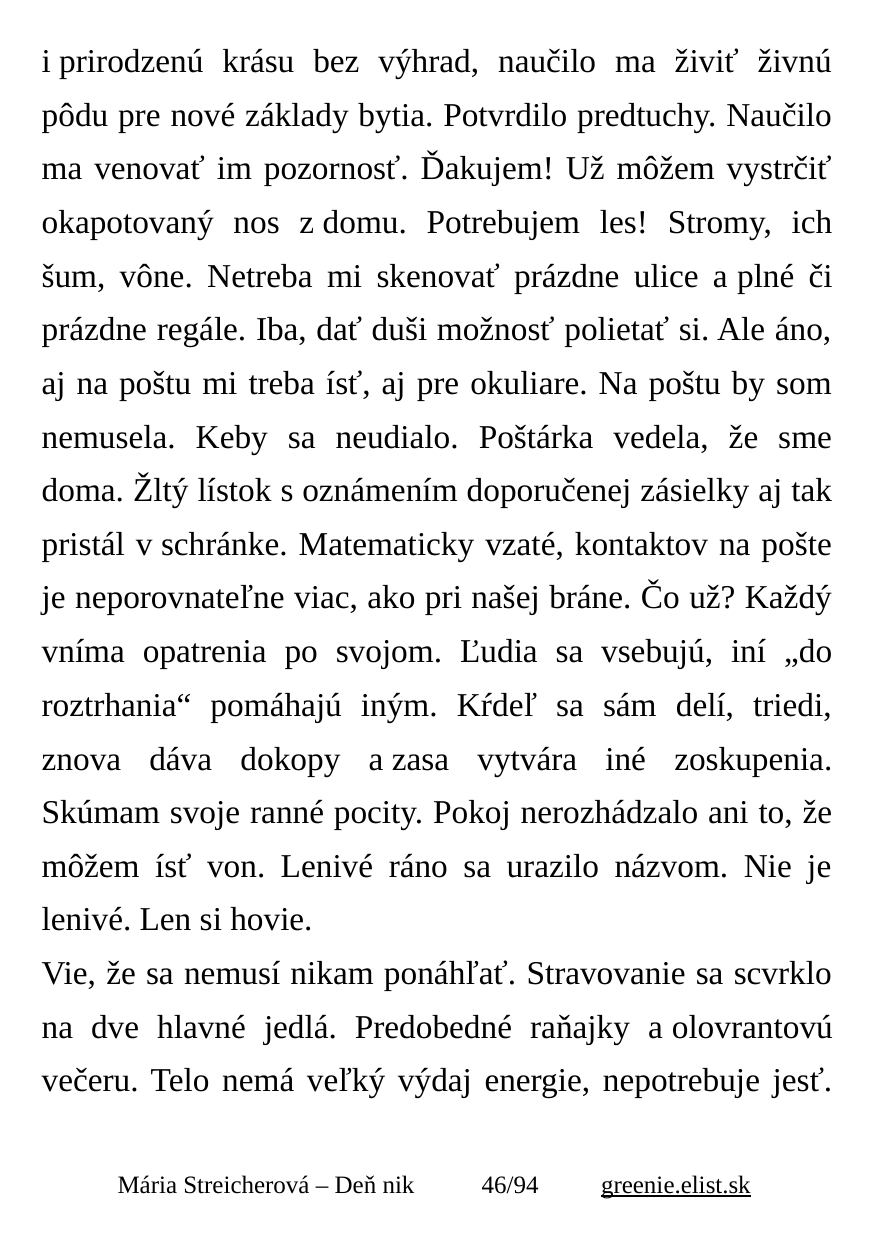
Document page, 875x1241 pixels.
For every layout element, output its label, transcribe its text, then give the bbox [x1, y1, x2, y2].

text Vie, že sa nemusí nikam ponáhľať. Stravovanie sa scvrklo na dve hlavné jedlá. Predobedné raňajky a olovrantovú večeru. Telo nemá veľký výdaj energie, nepotrebuje jesť. [41, 953, 833, 1099]
text i prirodzenú krásu bez výhrad, naučilo ma živiť živnú pôdu pre nové základy bytia. Potvrdilo predtuchy. Naučilo ma venovať im pozornosť. Ďakujem! Už môžem vystrčiť okapotovaný nos z domu. Potrebujem les! Stromy, ich šum, vône. Netreba mi skenovať prázdne ulice a plné či prázdne regále. Iba, dať duši možnosť polietať si. Ale áno, aj na poštu mi treba ísť, aj pre okuliare. Na poštu by som nemusela. Keby sa neudialo. Poštárka vedela, že sme doma. Žltý lístok s oznámením doporučenej zásielky aj tak pristál v schránke. Matematicky vzaté, kontaktov na pošte je neporovnateľne viac, ako pri našej bráne. Čo už? Každý vníma opatrenia po svojom. Ľudia sa vsebujú, iní „do roztrhania“ pomáhajú iným. Kŕdeľ sa sám delí, triedi, znova dáva dokopy a zasa vytvára iné zoskupenia. Skúmam svoje ranné pocity. Pokoj nerozhádzalo ani to, že môžem ísť von. Lenivé ráno sa urazilo názvom. Nie je lenivé. Len si hovie. [41, 41, 833, 938]
